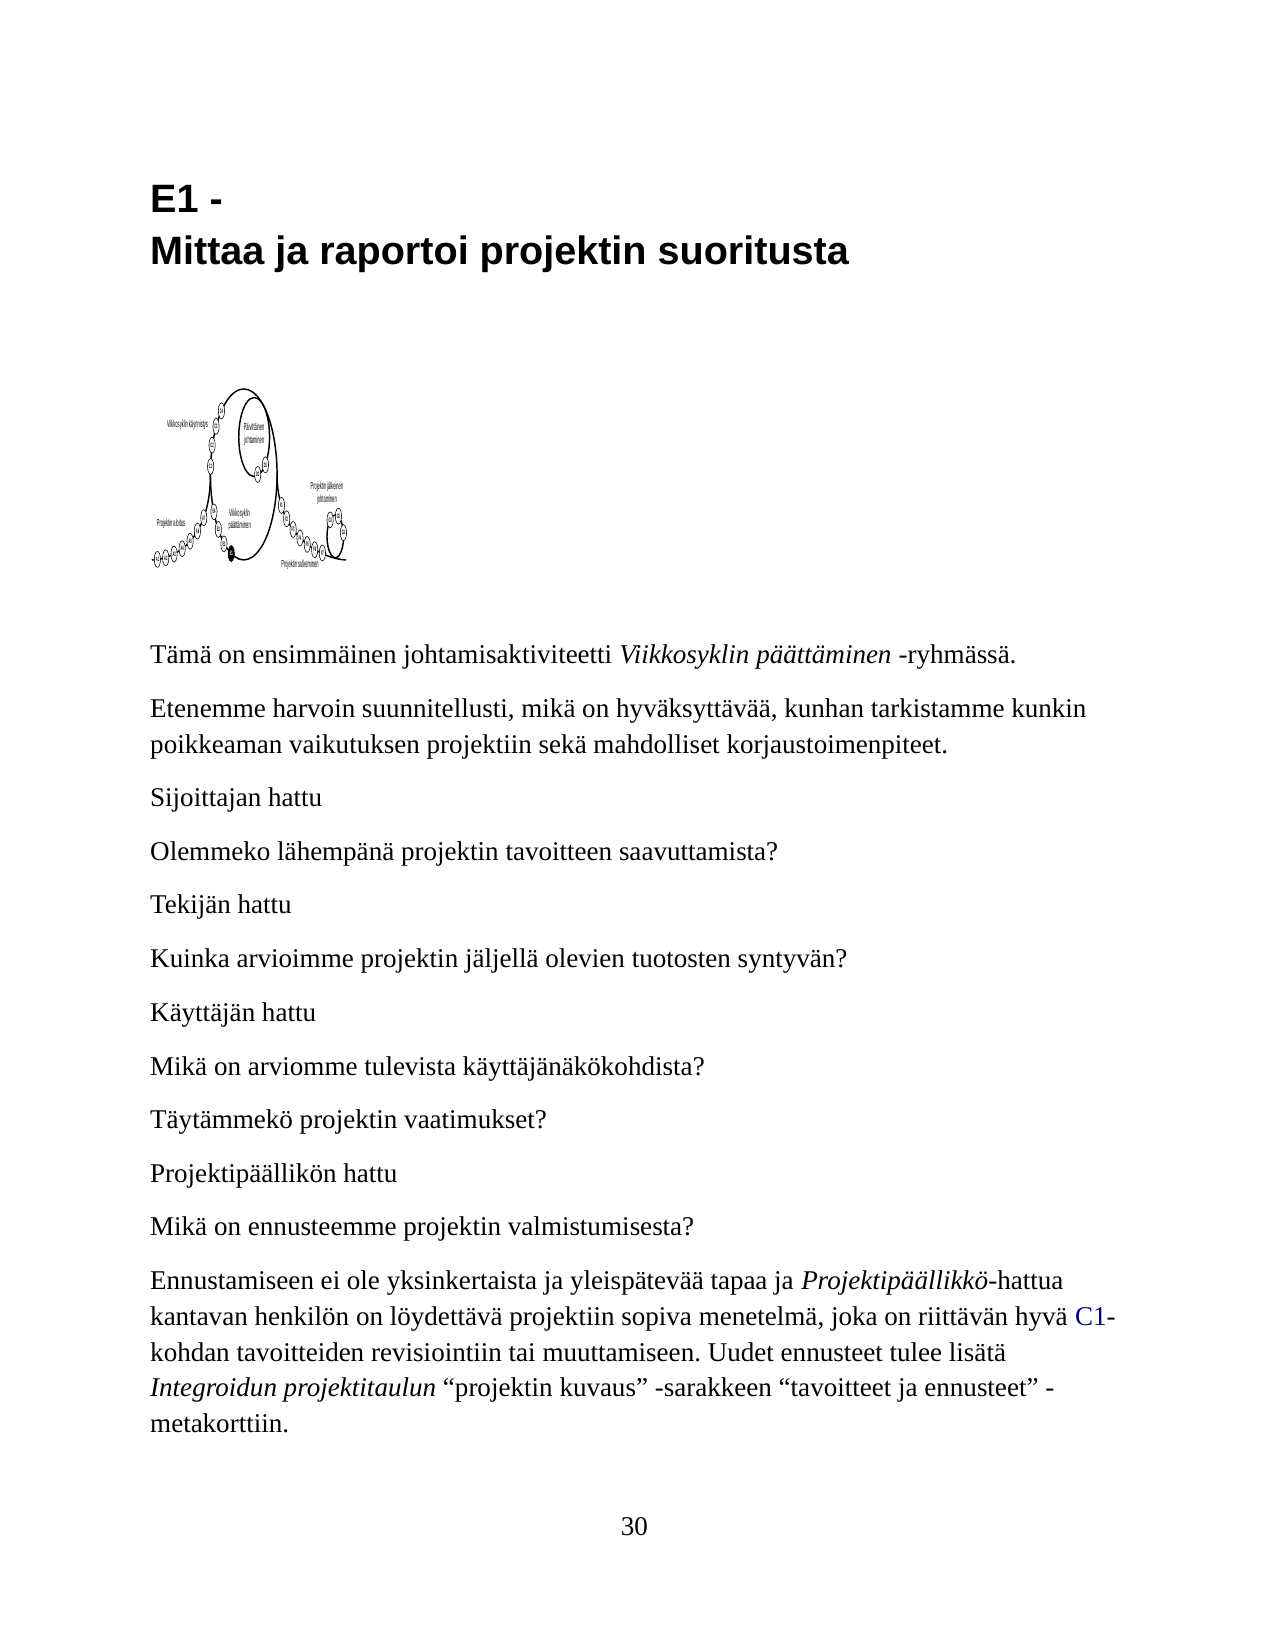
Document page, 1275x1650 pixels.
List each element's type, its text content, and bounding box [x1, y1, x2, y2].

text Täytämmekö projektin vaatimukset? [150, 1103, 1125, 1134]
text Ennustamiseen ei ole yksinkertaista ja yleispätevää tapaa ja Projektipäällikkö-hattua kantavan henkilön on löydettävä projektiin sopiva menetelmä, joka on riittävän hyvä C1-kohdan tavoitteiden revisiointiin tai muuttamiseen. Uudet ennusteet tulee lisätä Integroidun projektitaulun “projektin kuvaus” -sarakkeen “tavoitteet ja ennusteet” -metakorttiin. [150, 1264, 1125, 1438]
text Käyttäjän hattu [150, 996, 1125, 1027]
text Projektipäällikön hattu [150, 1157, 1125, 1188]
text Etenemme harvoin suunnitellusti, mikä on hyväksyttävää, kunhan tarkistamme kunkin poikkeaman vaikutuksen projektiin sekä mahdolliset korjaustoimenpiteet. [150, 692, 1125, 759]
text Sijoittajan hattu [150, 781, 1125, 812]
text Tekijän hattu [150, 889, 1125, 920]
text Kuinka arvioimme projektin jäljellä olevien tuotosten syntyvän? [150, 942, 1125, 973]
text Mikä on ennusteemme projektin valmistumisesta? [150, 1211, 1125, 1242]
text Mikä on arviomme tulevista käyttäjänäkökohdista? [150, 1049, 1125, 1081]
text Olemmeko lähempänä projektin tavoitteen saavuttamista? [150, 835, 1125, 866]
subtitle E1 - Mittaa ja raportoi projektin suoritusta [150, 175, 1125, 273]
text Tämä on ensimmäinen johtamisaktiviteetti Viikkosyklin päättäminen -ryhmässä. [150, 638, 1125, 669]
